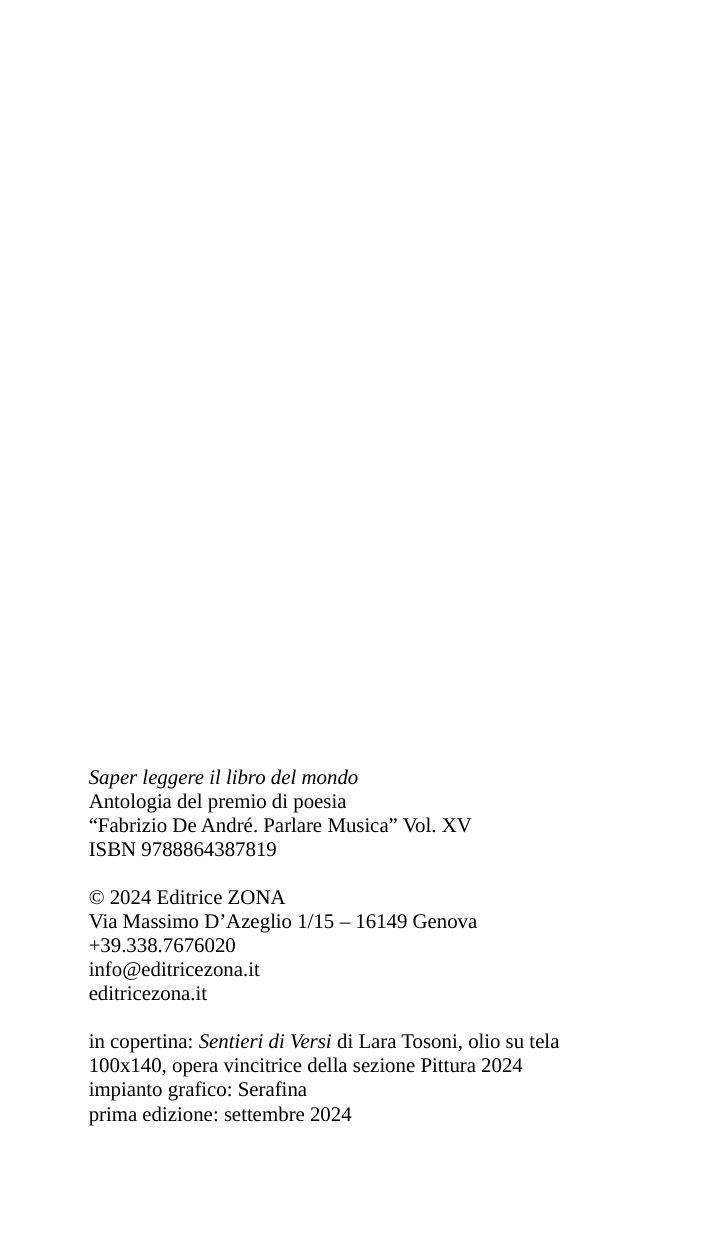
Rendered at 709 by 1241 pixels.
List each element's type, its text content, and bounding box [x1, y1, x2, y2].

text Saper leggere il libro del mondo [88, 764, 620, 789]
text Antologia del premio di poesia [88, 789, 620, 813]
text “Fabrizio De André. Parlare Musica” Vol. XV [88, 813, 620, 837]
text info@editricezona.it [88, 957, 620, 981]
text ISBN 9788864387819 [88, 837, 620, 861]
text +39.338.7676020 [88, 933, 620, 957]
text 100x140, opera vincitrice della sezione Pittura 2024 [88, 1053, 620, 1077]
text © 2024 Editrice ZONA [88, 885, 620, 909]
text editricezona.it [88, 981, 620, 1005]
text in copertina: Sentieri di Versi di Lara Tosoni, olio su tela [88, 1029, 620, 1053]
text impianto grafico: Serafina prima edizione: settembre 2024 [88, 1077, 620, 1126]
text Via Massimo D’Azeglio 1/15 – 16149 Genova [88, 909, 620, 933]
